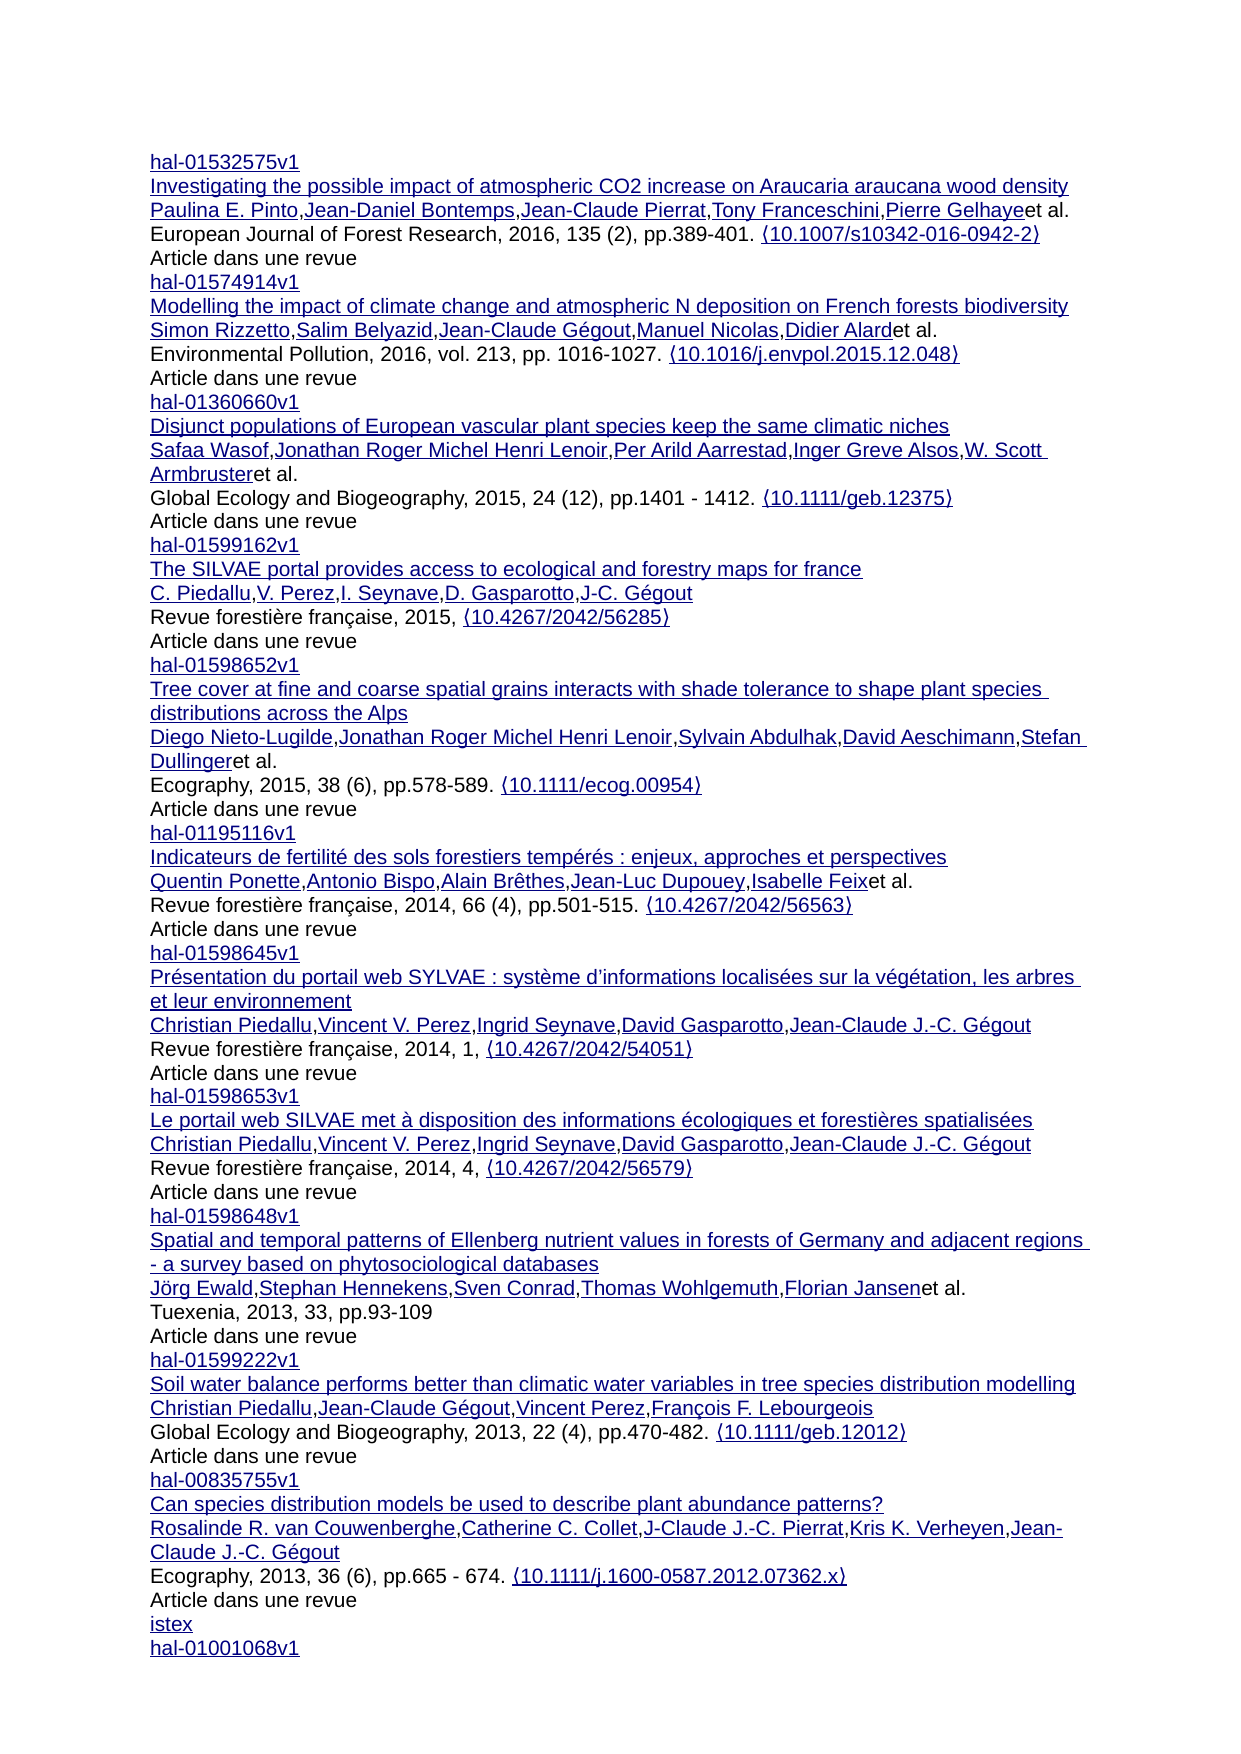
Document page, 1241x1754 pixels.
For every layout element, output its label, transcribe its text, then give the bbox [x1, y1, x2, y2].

table_cell Spatial and temporal patterns of Ellenberg nutrient values in forests of Germany and adjacent regions [150, 1228, 1090, 1249]
table_cell Modelling the impact of climate change and atmospheric N deposition on French forests biodiversity Simon Rizzetto,Salim Belyazid,Jean-Claude Gégout,Manuel Nicolas,Didier Alardet al. Environmental Pollution, 2016, vol. 213, pp. 1016-1027. ⟨10.1016/j.envpol.2015.12.048⟩ Article dans une revue hal-01360660v1 [150, 294, 1090, 413]
table_cell - a survey based on phytosociological databases Jörg Ewald,Stephan Hennekens,Sven Conrad,Thomas Wohlgemuth,Florian Jansenet al. Tuexenia, 2013, 33, pp.93-109 Article dans une revue hal-01599222v1 [150, 1250, 1090, 1372]
table_cell Tree cover at fine and coarse spatial grains interacts with shade tolerance to shape plant species distributions across the Alps Diego Nieto-Lugilde,Jonathan Roger Michel Henri Lenoir,Sylvain Abdulhak,David Aeschimann,Stefan Dullingeret al. Ecography, 2015, 38 (6), pp.578-589. ⟨10.1111/ecog.00954⟩ Article dans une revue hal-01195116v1 [150, 677, 1090, 845]
table_cell Indicateurs de fertilité des sols forestiers tempérés : enjeux, approches et perspectives Quentin Ponette,Antonio Bispo,Alain Brêthes,Jean-Luc Dupouey,Isabelle Feixet al. Revue forestière française, 2014, 66 (4), pp.501-515. ⟨10.4267/2042/56563⟩ Article dans une revue hal-01598645v1 [150, 845, 1090, 964]
table_cell Investigating the possible impact of atmospheric CO2 increase on Araucaria araucana wood density Paulina E. Pinto,Jean-Daniel Bontemps,Jean-Claude Pierrat,Tony Franceschini,Pierre Gelhayeet al. European Journal of Forest Research, 2016, 135 (2), pp.389-401. ⟨10.1007/s10342-016-0942-2⟩ Article dans une revue hal-01574914v1 [150, 174, 1090, 294]
table_cell Disjunct populations of European vascular plant species keep the same climatic niches Safaa Wasof,Jonathan Roger Michel Henri Lenoir,Per Arild Aarrestad,Inger Greve Alsos,W. Scott Armbrusteret al. Global Ecology and Biogeography, 2015, 24 (12), pp.1401 - 1412. ⟨10.1111/geb.12375⟩ Article dans une revue hal-01599162v1 [150, 414, 1090, 557]
table_cell Can species distribution models be used to describe plant abundance patterns? Rosalinde R. van Couwenberghe,Catherine C. Collet,J-Claude J.-C. Pierrat,Kris K. Verheyen,Jean-Claude J.-C. Gégout Ecography, 2013, 36 (6), pp.665 - 674. ⟨10.1111/j.1600-0587.2012.07362.x⟩ Article dans une revue istex hal-01001068v1 [150, 1492, 1090, 1659]
table_cell hal-01532575v1 [150, 150, 1090, 174]
table_cell Soil water balance performs better than climatic water variables in tree species distribution modelling Christian Piedallu,Jean-Claude Gégout,Vincent Perez,François F. Lebourgeois Global Ecology and Biogeography, 2013, 22 (4), pp.470-482. ⟨10.1111/geb.12012⟩ Article dans une revue hal-00835755v1 [150, 1372, 1090, 1492]
table_cell Présentation du portail web SYLVAE : système d’informations localisées sur la végétation, les arbres et leur environnement Christian Piedallu,Vincent V. Perez,Ingrid Seynave,David Gasparotto,Jean-Claude J.-C. Gégout Revue forestière française, 2014, 1, ⟨10.4267/2042/54051⟩ Article dans une revue hal-01598653v1 [150, 965, 1090, 1108]
table_cell The SILVAE portal provides access to ecological and forestry maps for france C. Piedallu,V. Perez,I. Seynave,D. Gasparotto,J-C. Gégout Revue forestière française, 2015, ⟨10.4267/2042/56285⟩ Article dans une revue hal-01598652v1 [150, 557, 1090, 677]
table_cell Le portail web SILVAE met à disposition des informations écologiques et forestières spatialisées Christian Piedallu,Vincent V. Perez,Ingrid Seynave,David Gasparotto,Jean-Claude J.-C. Gégout Revue forestière française, 2014, 4, ⟨10.4267/2042/56579⟩ Article dans une revue hal-01598648v1 [150, 1108, 1090, 1228]
